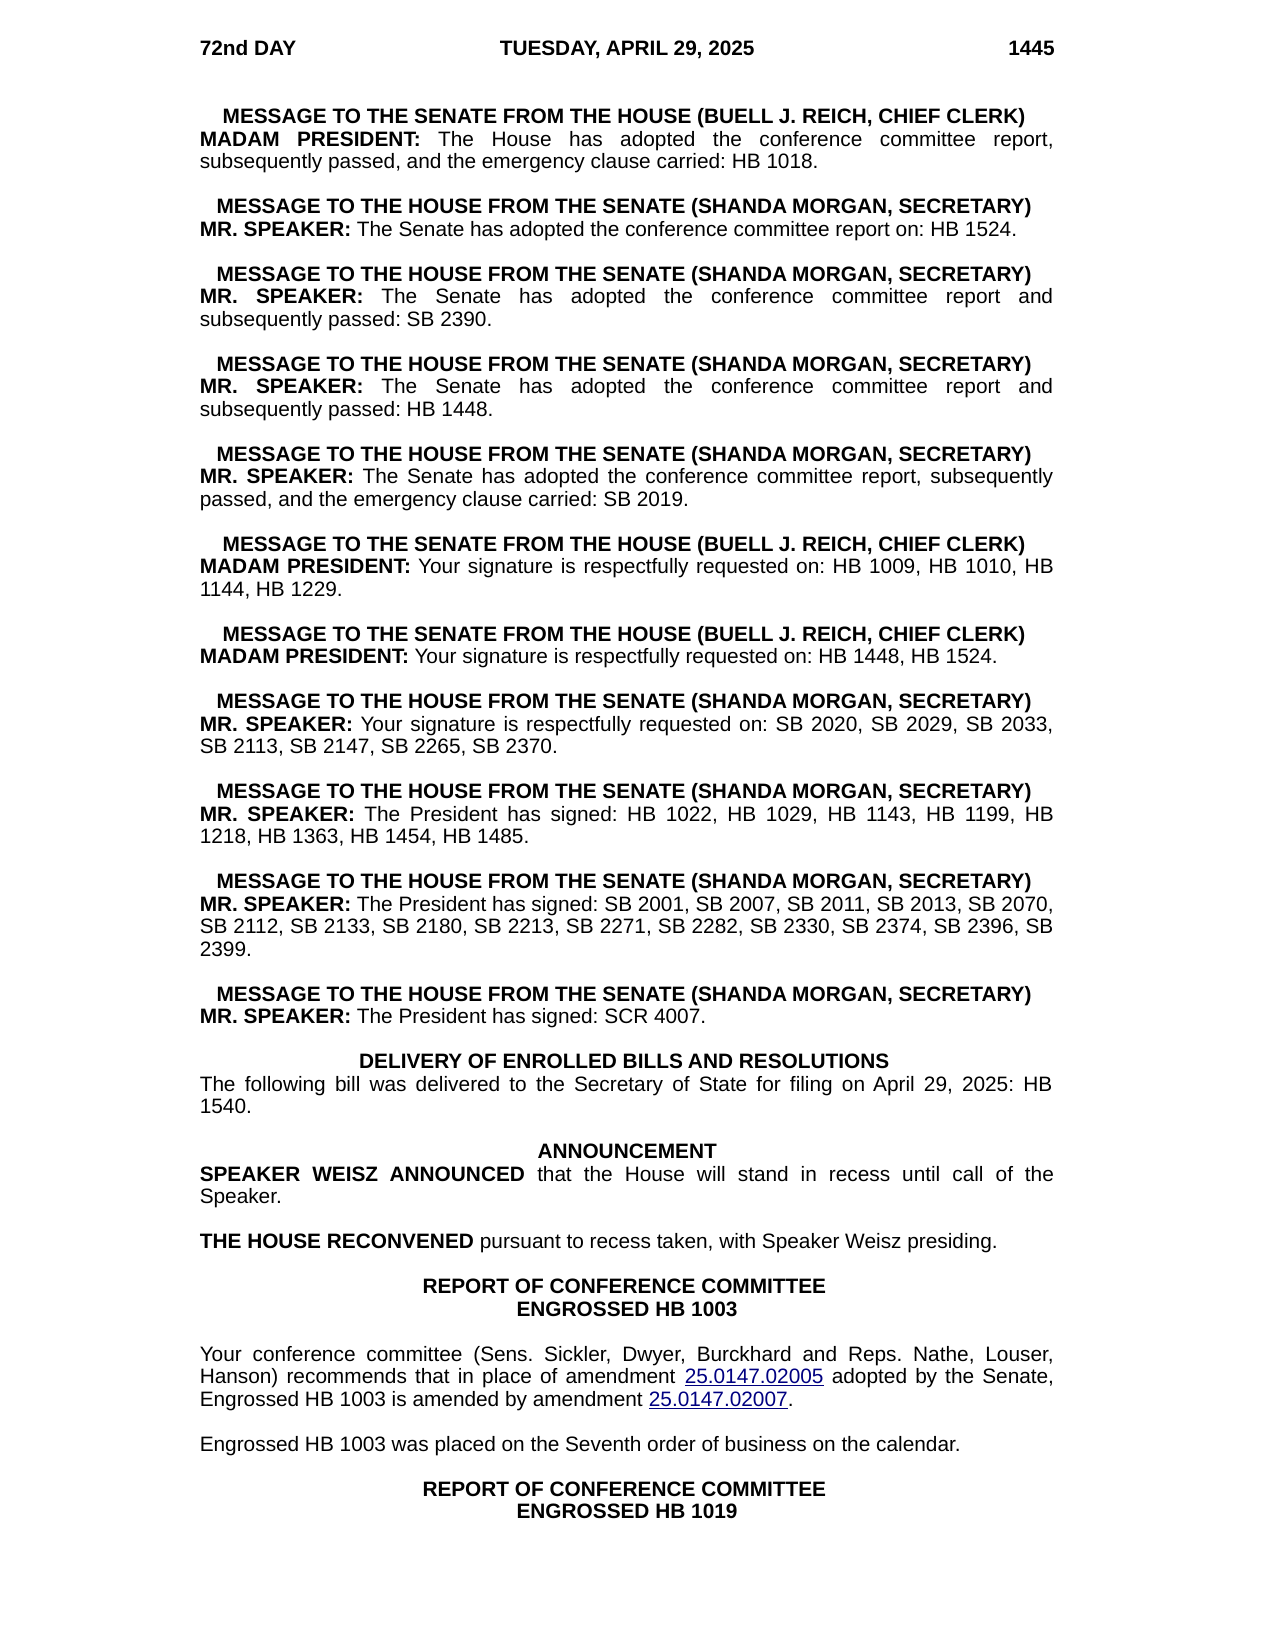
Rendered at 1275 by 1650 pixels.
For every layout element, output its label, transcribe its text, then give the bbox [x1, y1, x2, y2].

text MESSAGE TO THE SENATE FROM THE HOUSE (BUELL J. REICH, CHIEF CLERK) [199, 106, 1054, 128]
text REPORT OF CONFERENCE COMMITTEE ENGROSSED HB 1019 [199, 1478, 1054, 1523]
text MR. SPEAKER: The President has signed: SCR 4007. [199, 1006, 1054, 1028]
text MESSAGE TO THE HOUSE FROM THE SENATE (SHANDA MORGAN, SECRETARY) [199, 983, 1054, 1006]
text REPORT OF CONFERENCE COMMITTEE ENGROSSED HB 1003 [199, 1276, 1054, 1321]
text MESSAGE TO THE HOUSE FROM THE SENATE (SHANDA MORGAN, SECRETARY) [199, 781, 1054, 803]
text MR. SPEAKER: The Senate has adopted the conference committee report on: HB 1524. [199, 218, 1054, 241]
text ANNOUNCEMENT [199, 1141, 1054, 1163]
text SPEAKER WEISZ ANNOUNCED that the House will stand in recess until call of the Speaker. [199, 1163, 1054, 1208]
text DELIVERY OF ENROLLED BILLS AND RESOLUTIONS [199, 1051, 1054, 1073]
text THE HOUSE RECONVENED pursuant to recess taken, with Speaker Weisz presiding. [199, 1231, 1054, 1253]
text MR. SPEAKER: Your signature is respectfully requested on: SB 2020, SB 2029, SB 2033, SB 2113, SB 2147, SB 2265, SB 2370. [199, 713, 1054, 758]
text MESSAGE TO THE SENATE FROM THE HOUSE (BUELL J. REICH, CHIEF CLERK) [199, 533, 1054, 556]
text The following bill was delivered to the Secretary of State for filing on April 29, 2025: HB 1540. [199, 1073, 1054, 1118]
text MADAM PRESIDENT: Your signature is respectfully requested on: HB 1448, HB 1524. [199, 646, 1054, 668]
text MESSAGE TO THE SENATE FROM THE HOUSE (BUELL J. REICH, CHIEF CLERK) [199, 623, 1054, 646]
text Engrossed HB 1003 was placed on the Seventh order of business on the calendar. [199, 1433, 1054, 1456]
text MR. SPEAKER: The Senate has adopted the conference committee report and subsequently passed: SB 2390. [199, 286, 1054, 331]
text MESSAGE TO THE HOUSE FROM THE SENATE (SHANDA MORGAN, SECRETARY) [199, 443, 1054, 466]
text MR. SPEAKER: The President has signed: SB 2001, SB 2007, SB 2011, SB 2013, SB 2070, SB 2112, SB 2133, SB 2180, SB 2213, SB 2271, SB 2282, SB 2330, SB 2374, SB 2396, SB 2399. [199, 893, 1054, 961]
text Your conference committee (Sens. Sickler, Dwyer, Burckhard and Reps. Nathe, Louser, Hanson) recommends that in place of amendment 25.0147.02005 adopted by the Senate, Engrossed HB 1003 is amended by amendment 25.0147.02007. [199, 1343, 1054, 1411]
text MESSAGE TO THE HOUSE FROM THE SENATE (SHANDA MORGAN, SECRETARY) [199, 691, 1054, 713]
text MR. SPEAKER: The Senate has adopted the conference committee report and subsequently passed: HB 1448. [199, 376, 1054, 421]
text MESSAGE TO THE HOUSE FROM THE SENATE (SHANDA MORGAN, SECRETARY) [199, 871, 1054, 893]
text MR. SPEAKER: The Senate has adopted the conference committee report, subsequently passed, and the emergency clause carried: SB 2019. [199, 466, 1054, 511]
text MESSAGE TO THE HOUSE FROM THE SENATE (SHANDA MORGAN, SECRETARY) [199, 196, 1054, 218]
text MR. SPEAKER: The President has signed: HB 1022, HB 1029, HB 1143, HB 1199, HB 1218, HB 1363, HB 1454, HB 1485. [199, 803, 1054, 848]
text MESSAGE TO THE HOUSE FROM THE SENATE (SHANDA MORGAN, SECRETARY) [199, 353, 1054, 376]
text MADAM PRESIDENT: Your signature is respectfully requested on: HB 1009, HB 1010, HB 1144, HB 1229. [199, 556, 1054, 601]
text MESSAGE TO THE HOUSE FROM THE SENATE (SHANDA MORGAN, SECRETARY) [199, 263, 1054, 286]
text MADAM PRESIDENT: The House has adopted the conference committee report, subsequently passed, and the emergency clause carried: HB 1018. [199, 128, 1054, 173]
